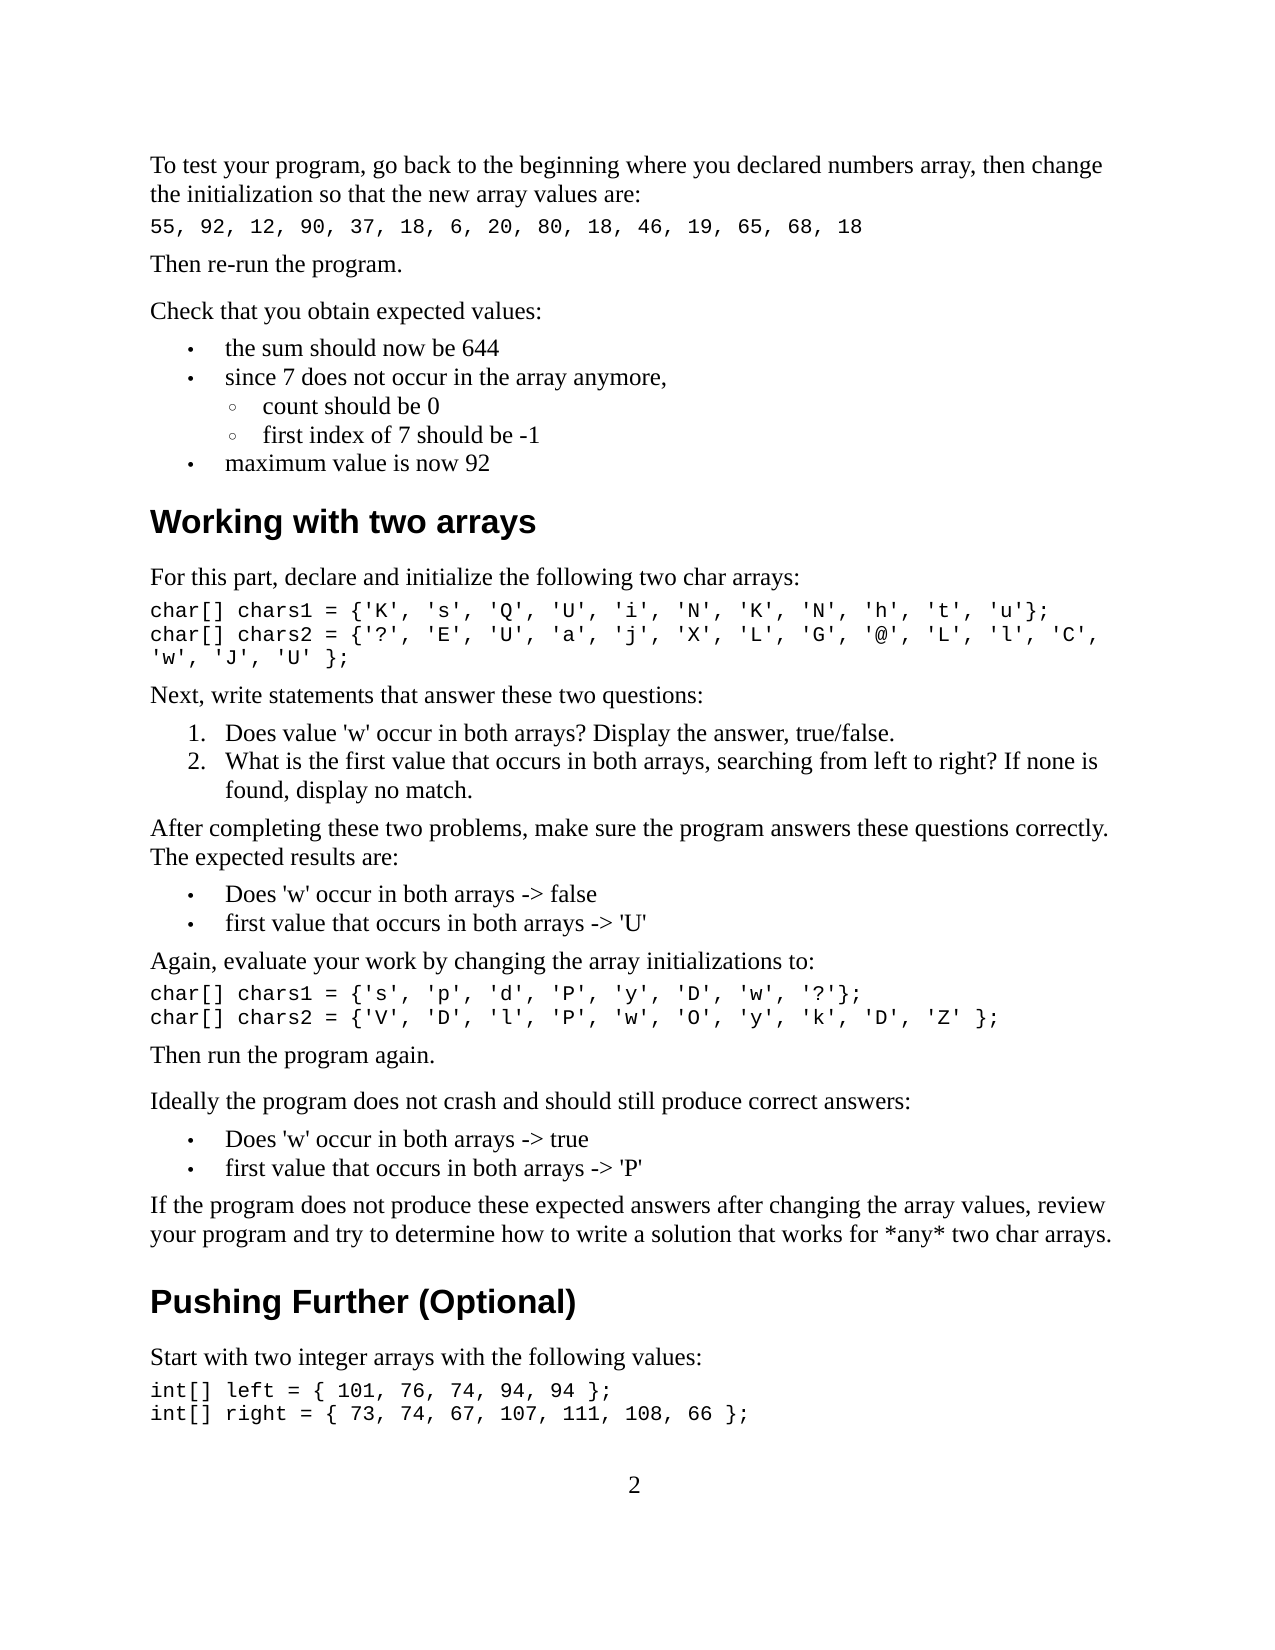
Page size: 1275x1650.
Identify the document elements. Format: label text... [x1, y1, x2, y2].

text Then re-run the program. [150, 249, 1125, 278]
text int[] left = { 101, 76, 74, 94, 94 }; [150, 1380, 1125, 1403]
list Does 'w' occur in both arrays -> false [187, 879, 1125, 908]
text int[] right = { 73, 74, 67, 107, 111, 108, 66 }; [150, 1403, 1125, 1427]
text Again, evaluate your work by changing the array initializations to: [150, 946, 1125, 974]
text To test your program, go back to the beginning where you declared numbers array, then change the initialization so that the new array values are: [150, 150, 1125, 207]
list Does value 'w' occur in both arrays? Display the answer, true/false. [187, 718, 1125, 746]
list first index of 7 should be -1 [225, 420, 1125, 448]
list maximum value is now 92 [187, 448, 1125, 477]
list first value that occurs in both arrays -> 'P' [187, 1153, 1125, 1182]
text Next, write statements that answer these two questions: [150, 680, 1125, 709]
text char[] chars2 = {'?', 'E', 'U', 'a', 'j', 'X', 'L', 'G', '@', 'L', 'l', 'C', 'w', 'J', 'U' }; [150, 624, 1125, 671]
text 55, 92, 12, 90, 37, 18, 6, 20, 80, 18, 46, 19, 65, 68, 18 [150, 216, 1125, 240]
text If the program does not produce these expected answers after changing the array values, review your program and try to determine how to write a solution that works for *any* two char arrays. [150, 1191, 1125, 1248]
text Start with two integer arrays with the following values: [150, 1342, 1125, 1371]
list since 7 does not occur in the array anymore, [187, 362, 1125, 391]
text Then run the program again. [150, 1040, 1125, 1068]
text After completing these two problems, make sure the program answers these questions correctly. The expected results are: [150, 813, 1125, 870]
text Ideally the program does not crash and should still produce correct answers: [150, 1086, 1125, 1115]
text For this part, declare and initialize the following two char arrays: [150, 562, 1125, 591]
text Check that you obtain expected values: [150, 296, 1125, 324]
text char[] chars1 = {'K', 's', 'Q', 'U', 'i', 'N', 'K', 'N', 'h', 't', 'u'}; [150, 600, 1125, 624]
list first value that occurs in both arrays -> 'U' [187, 908, 1125, 937]
subtitle Working with two arrays [150, 502, 1125, 541]
list the sum should now be 644 [187, 333, 1125, 362]
subtitle Pushing Further (Optional) [150, 1282, 1125, 1321]
list Does 'w' occur in both arrays -> true [187, 1124, 1125, 1153]
text char[] chars1 = {'s', 'p', 'd', 'P', 'y', 'D', 'w', '?'}; [150, 983, 1125, 1007]
list count should be 0 [225, 391, 1125, 420]
list What is the first value that occurs in both arrays, searching from left to right? If none is found, display no match. [187, 746, 1125, 804]
text char[] chars2 = {'V', 'D', 'l', 'P', 'w', 'O', 'y', 'k', 'D', 'Z' }; [150, 1007, 1125, 1031]
